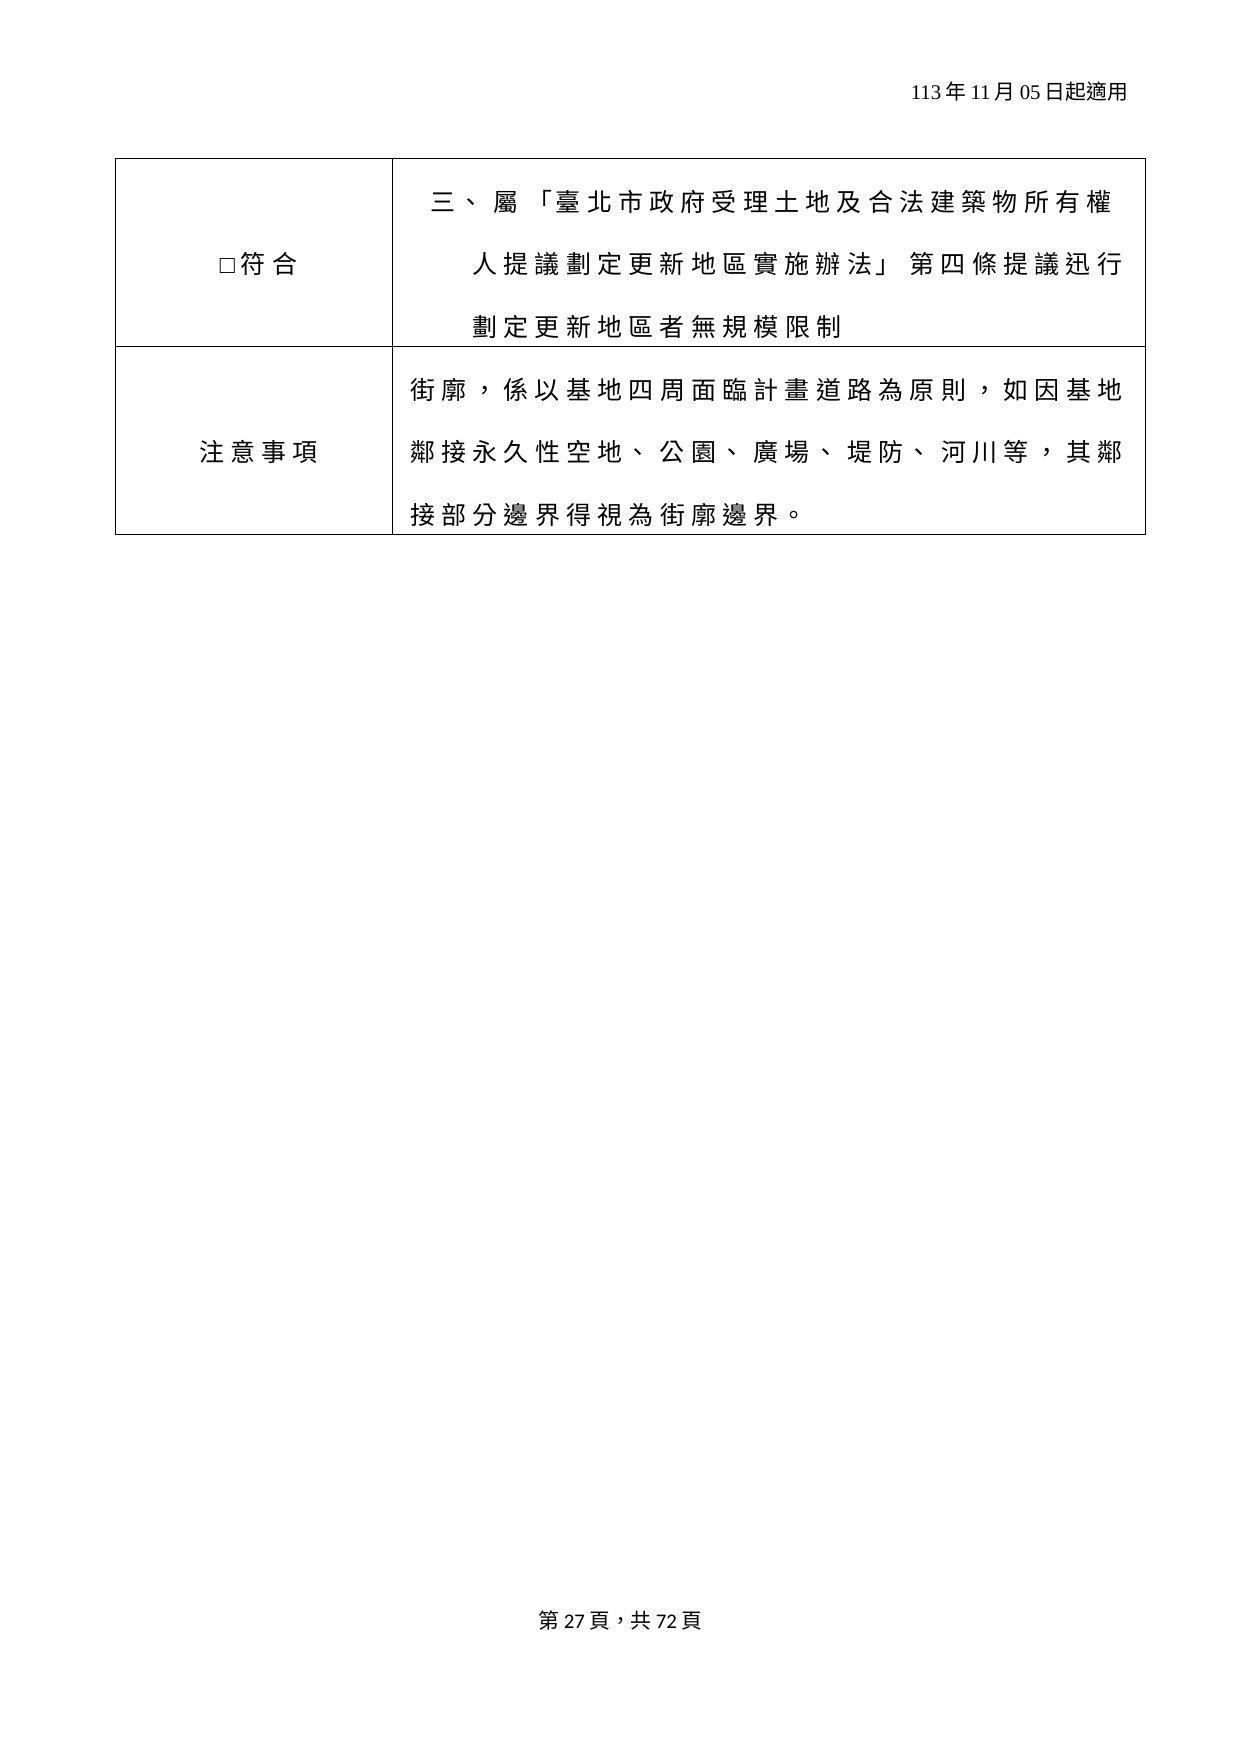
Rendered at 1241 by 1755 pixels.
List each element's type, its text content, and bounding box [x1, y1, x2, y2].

table_cell 三、屬「臺北市政府受理土地及合法建築物所有權人提議劃定更新地區實施辦法」第四條提議迅行劃定更新地區者無規模限制 [393, 159, 1145, 346]
table_cell 注意事項 [116, 347, 392, 534]
table_cell □符合 [116, 159, 392, 346]
table_cell 街廓，係以基地四周面臨計畫道路為原則，如因基地鄰接永久性空地、公園、廣場、堤防、河川等，其鄰接部分邊界得視為街廓邊界。 [393, 347, 1145, 534]
